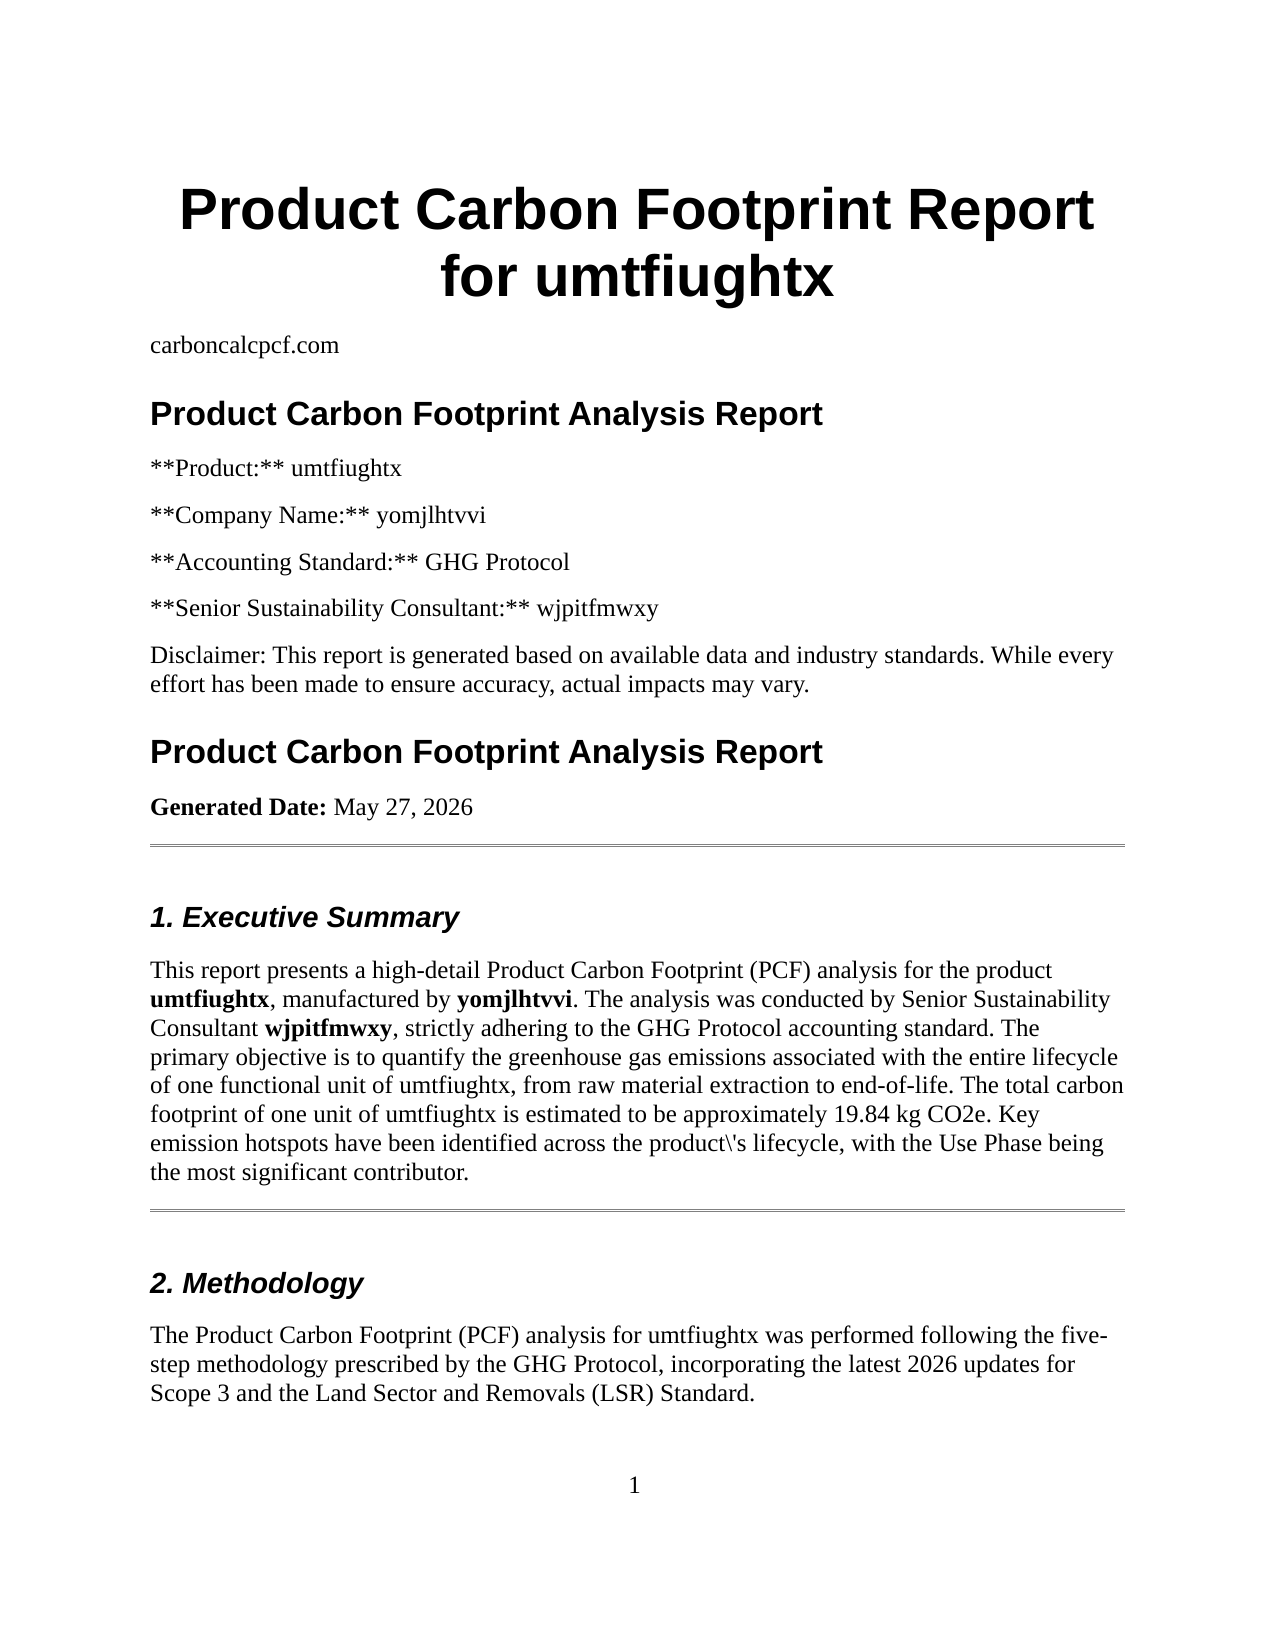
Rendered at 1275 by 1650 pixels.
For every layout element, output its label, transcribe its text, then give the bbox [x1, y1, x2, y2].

subtitle 1. Executive Summary [150, 901, 1125, 934]
text **Accounting Standard:** GHG Protocol [150, 547, 1125, 576]
text carboncalcpcf.com [150, 331, 1125, 359]
text This report presents a high-detail Product Carbon Footprint (PCF) analysis for the product umtfiughtx, manufactured by yomjlhtvvi. The analysis was conducted by Senior Sustainability Consultant wjpitfmwxy, strictly adhering to the GHG Protocol accounting standard. The primary objective is to quantify the greenhouse gas emissions associated with the entire lifecycle of one functional unit of umtfiughtx, from raw material extraction to end-of-life. The total carbon footprint of one unit of umtfiughtx is estimated to be approximately 19.84 kg CO2e. Key emission hotspots have been identified across the product\'s lifecycle, with the Use Phase being the most significant contributor. [150, 956, 1125, 1186]
subtitle Product Carbon Footprint Analysis Report [150, 393, 1125, 432]
text Disclaimer: This report is generated based on available data and industry standards. While every effort has been made to ensure accuracy, actual impacts may vary. [150, 640, 1125, 698]
title Product Carbon Footprint Report for umtfiughtx [150, 175, 1125, 309]
text Generated Date: May 27, 2026 [150, 792, 1125, 820]
text The Product Carbon Footprint (PCF) analysis for umtfiughtx was performed following the five-step methodology prescribed by the GHG Protocol, incorporating the latest 2026 updates for Scope 3 and the Land Sector and Removals (LSR) Standard. [150, 1321, 1125, 1407]
text **Product:** umtfiughtx [150, 453, 1125, 482]
text **Senior Sustainability Consultant:** wjpitfmwxy [150, 593, 1125, 622]
subtitle 2. Methodology [150, 1266, 1125, 1299]
text **Company Name:** yomjlhtvvi [150, 500, 1125, 529]
subtitle Product Carbon Footprint Analysis Report [150, 732, 1125, 770]
